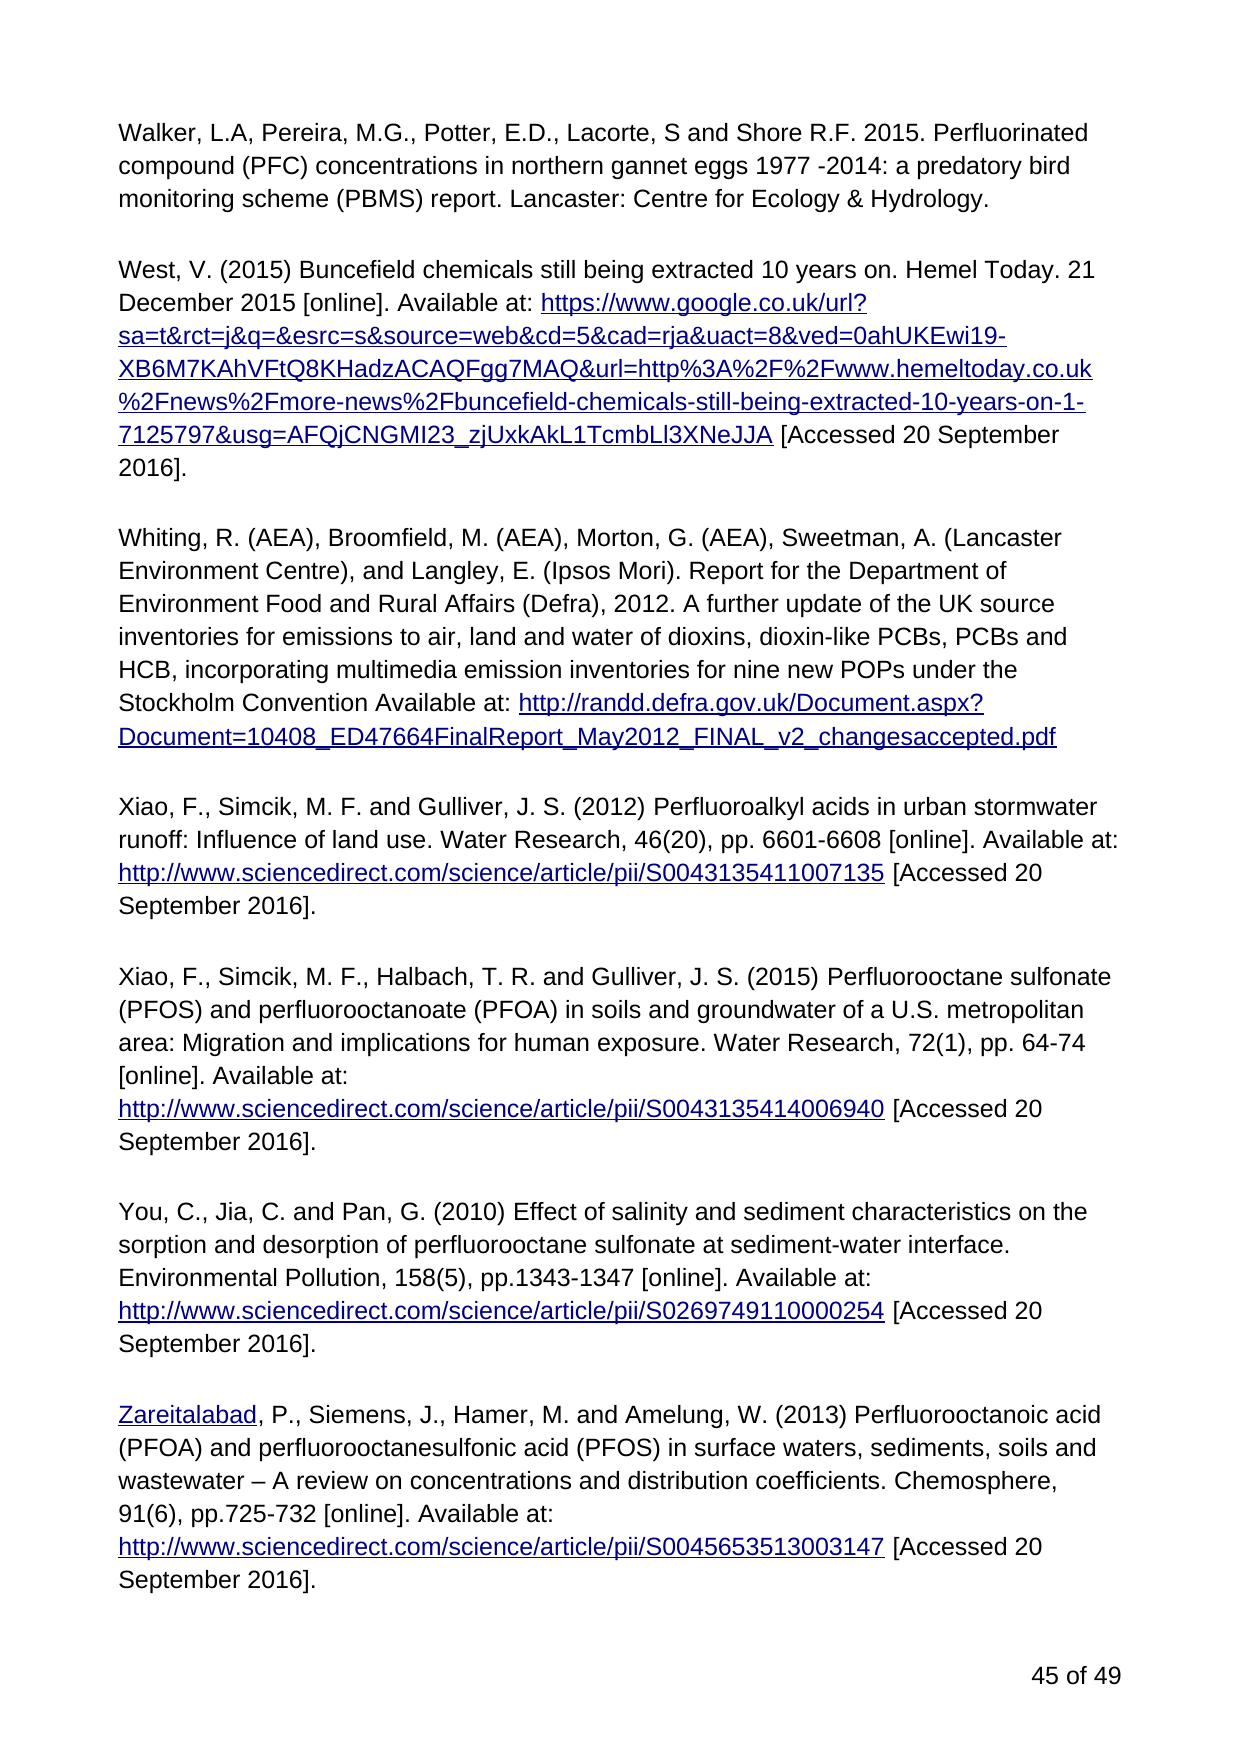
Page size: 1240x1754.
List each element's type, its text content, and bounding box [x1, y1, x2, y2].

text Walker, L.A, Pereira, M.G., Potter, E.D., Lacorte, S and Shore R.F. 2015. Perfluorinated compound (PFC) concentrations in northern gannet eggs 1977 -2014: a predatory bird monitoring scheme (PBMS) report. Lancaster: Centre for Ecology & Hydrology. [118, 118, 1121, 213]
text Xiao, F., Simcik, M. F. and Gulliver, J. S. (2012) Perfluoroalkyl acids in urban stormwater runoff: Influence of land use. Water Research, 46(20), pp. 6601-6608 [online]. Available at: http://www.sciencedirect.com/science/article/pii/S0043135411007135 [Accessed 20 September 2016]. [118, 792, 1121, 920]
text You, C., Jia, C. and Pan, G. (2010) Effect of salinity and sediment characteristics on the sorption and desorption of perfluorooctane sulfonate at sediment-water interface. Environmental Pollution, 158(5), pp.1343-1347 [online]. Available at: http://www.sciencedirect.com/science/article/pii/S0269749110000254 [Accessed 20 September 2016]. [118, 1197, 1121, 1358]
text Xiao, F., Simcik, M. F., Halbach, T. R. and Gulliver, J. S. (2015) Perfluorooctane sulfonate (PFOS) and perfluorooctanoate (PFOA) in soils and groundwater of a U.S. metropolitan area: Migration and implications for human exposure. Water Research, 72(1), pp. 64-74 [online]. Available at: http://www.sciencedirect.com/science/article/pii/S0043135414006940 [Accessed 20 September 2016]. [118, 962, 1121, 1155]
text Zareitalabad, P., Siemens, J., Hamer, M. and Amelung, W. (2013) Perfluorooctanoic acid (PFOA) and perfluorooctanesulfonic acid (PFOS) in surface waters, sediments, soils and wastewater – A review on concentrations and distribution coefficients. Chemosphere, 91(6), pp.725-732 [online]. Available at: http://www.sciencedirect.com/science/article/pii/S0045653513003147 [Accessed 20 September 2016]. [118, 1400, 1121, 1594]
text West, V. (2015) Buncefield chemicals still being extracted 10 years on. Hemel Today. 21 December 2015 [online]. Available at: https://www.google.co.uk/url?sa=t&rct=j&q=&esrc=s&source=web&cd=5&cad=rja&uact=8&ved=0ahUKEwi19-XB6M7KAhVFtQ8KHadzACAQFgg7MAQ&url=http%3A%2F%2Fwww.hemeltoday.co.uk%2Fnews%2Fmore-news%2Fbuncefield-chemicals-still-being-extracted-10-years-on-1-7125797&usg=AFQjCNGMI23_zjUxkAkL1TcmbLl3XNeJJA [Accessed 20 September 2016]. [118, 255, 1121, 482]
text Whiting, R. (AEA), Broomfield, M. (AEA), Morton, G. (AEA), Sweetman, A. (Lancaster Environment Centre), and Langley, E. (Ipsos Mori). Report for the Department of Environment Food and Rural Affairs (Defra), 2012. A further update of the UK source inventories for emissions to air, land and water of dioxins, dioxin-like PCBs, PCBs and HCB, incorporating multimedia emission inventories for nine new POPs under the Stockholm Convention Available at: http://randd.defra.gov.uk/Document.aspx?Document=10408_ED47664FinalReport_May2012_FINAL_v2_changesaccepted.pdf [118, 523, 1121, 750]
